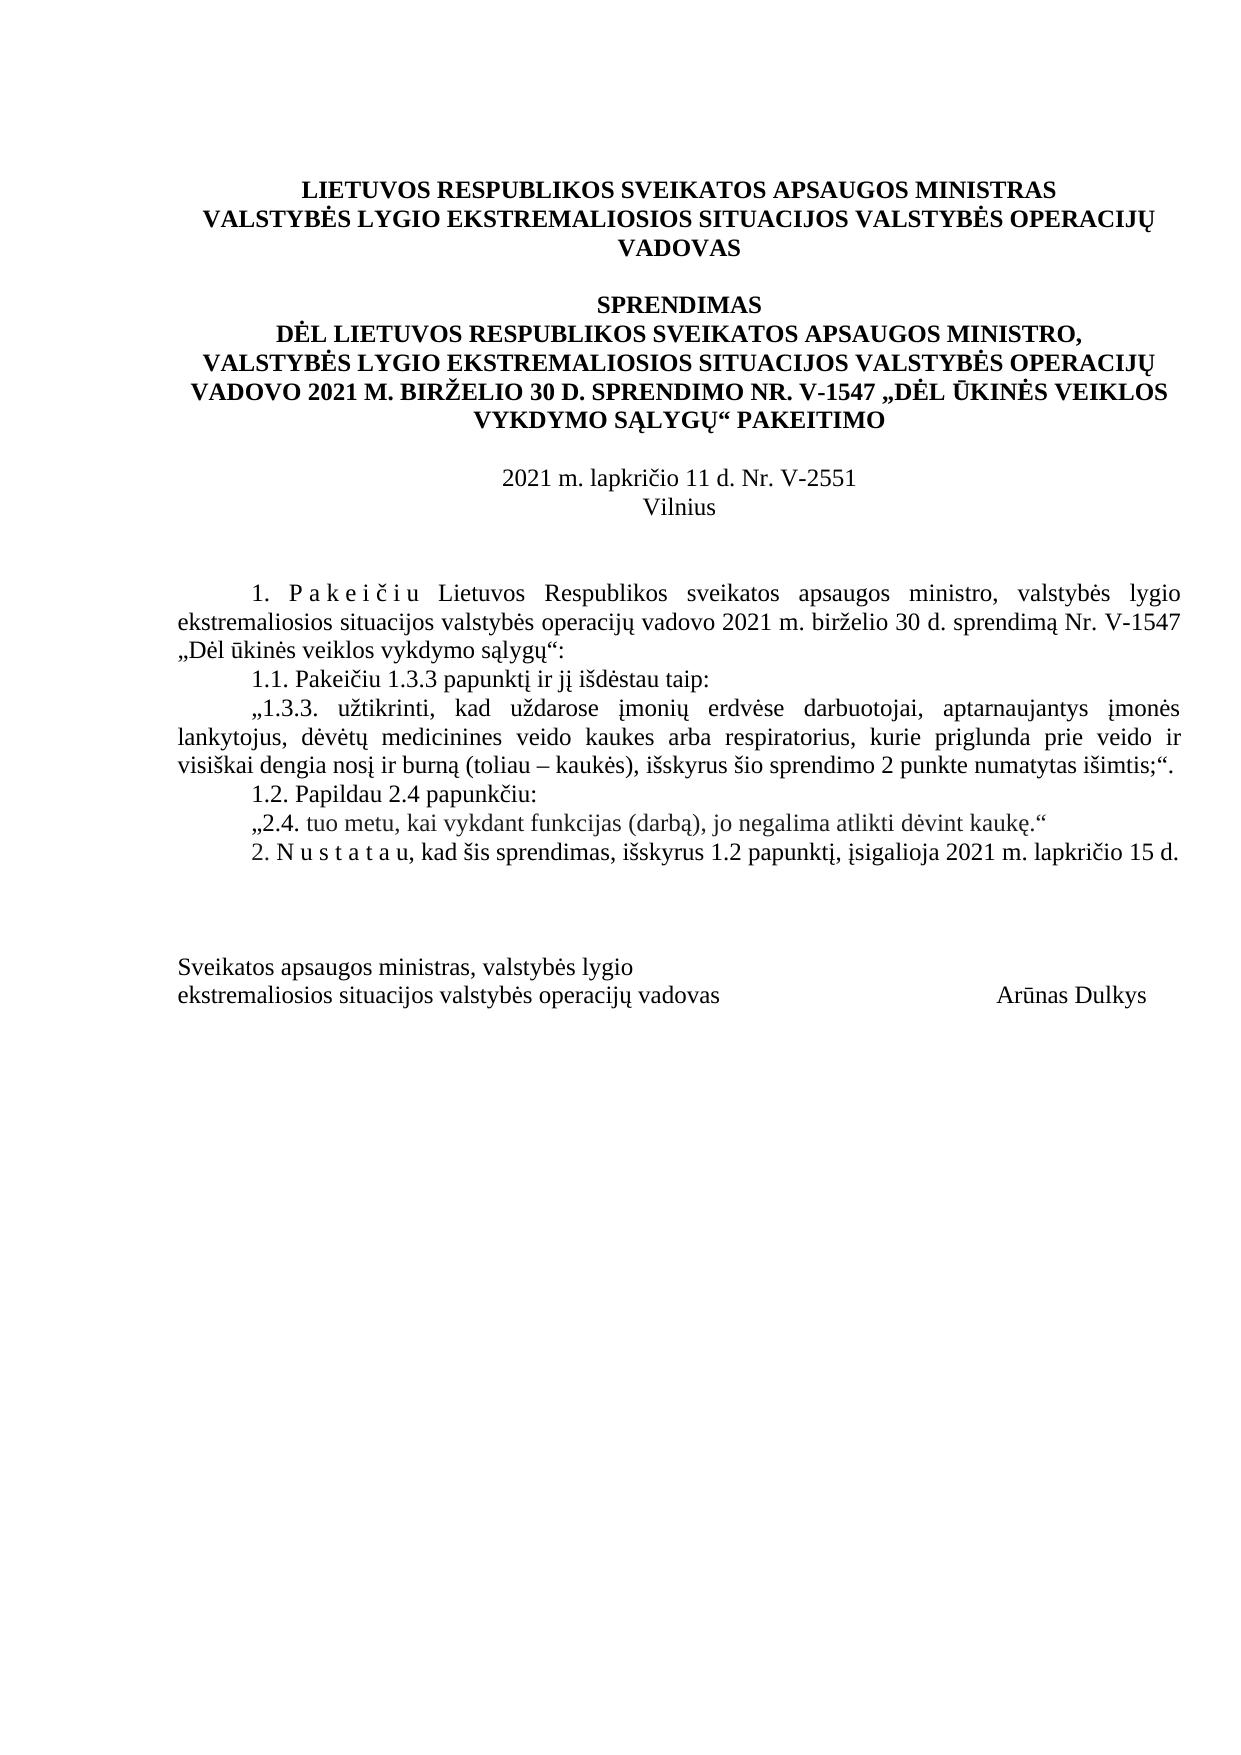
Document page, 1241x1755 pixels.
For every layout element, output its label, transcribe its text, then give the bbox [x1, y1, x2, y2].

text 1. P a k e i č i u Lietuvos Respublikos sveikatos apsaugos ministro, valstybės lygio ekstremaliosios situacijos valstybės operacijų vadovo 2021 m. birželio 30 d. sprendimą Nr. V-1547 „Dėl ūkinės veiklos vykdymo sąlygų“: [177, 578, 1181, 664]
text Sveikatos apsaugos ministras, valstybės lygio [177, 952, 1181, 981]
text 2. N u s t a t a u, kad šis sprendimas, išskyrus 1.2 papunktį, įsigalioja 2021 m. lapkričio 15 d. [177, 837, 1181, 866]
text 2021 m. lapkričio 11 d. Nr. V-2551 [177, 463, 1181, 492]
text 1.2. Papildau 2.4 papunkčiu: [177, 779, 1181, 808]
text SPRENDIMAS [177, 291, 1181, 319]
text VALSTYBĖS LYGIO EKSTREMALIOSIOS SITUACIJOS VALSTYBĖS OPERACIJŲ VADOVAS [177, 204, 1181, 262]
text Vilnius [177, 492, 1181, 521]
text ekstremaliosios situacijos valstybės operacijų vadovas Arūnas Dulkys [177, 981, 1181, 1009]
text 1.1. Pakeičiu 1.3.3 papunktį ir jį išdėstau taip: [177, 664, 1181, 693]
text DĖL LIETUVOS RESPUBLIKOS SVEIKATOS APSAUGOS MINISTRO, [177, 319, 1181, 348]
text „1.3.3. užtikrinti, kad uždarose įmonių erdvėse darbuotojai, aptarnaujantys įmonės lankytojus, dėvėtų medicinines veido kaukes arba respiratorius, kurie priglunda prie veido ir visiškai dengia nosį ir burną (toliau – kaukės), išskyrus šio sprendimo 2 punkte numatytas išimtis;“. [177, 693, 1181, 779]
text LIETUVOS RESPUBLIKOS SVEIKATOS APSAUGOS MINISTRAS [177, 176, 1181, 204]
text VALSTYBĖS LYGIO EKSTREMALIOSIOS SITUACIJOS VALSTYBĖS OPERACIJŲ VADOVO 2021 M. BIRŽELIO 30 D. SPRENDIMO NR. V-1547 „DĖL ūkinės veiklos vykdymo SĄLYGŲ“ PAKEITIMO [177, 348, 1181, 434]
text „2.4. tuo metu, kai vykdant funkcijas (darbą), jo negalima atlikti dėvint kaukę.“ [177, 808, 1181, 837]
